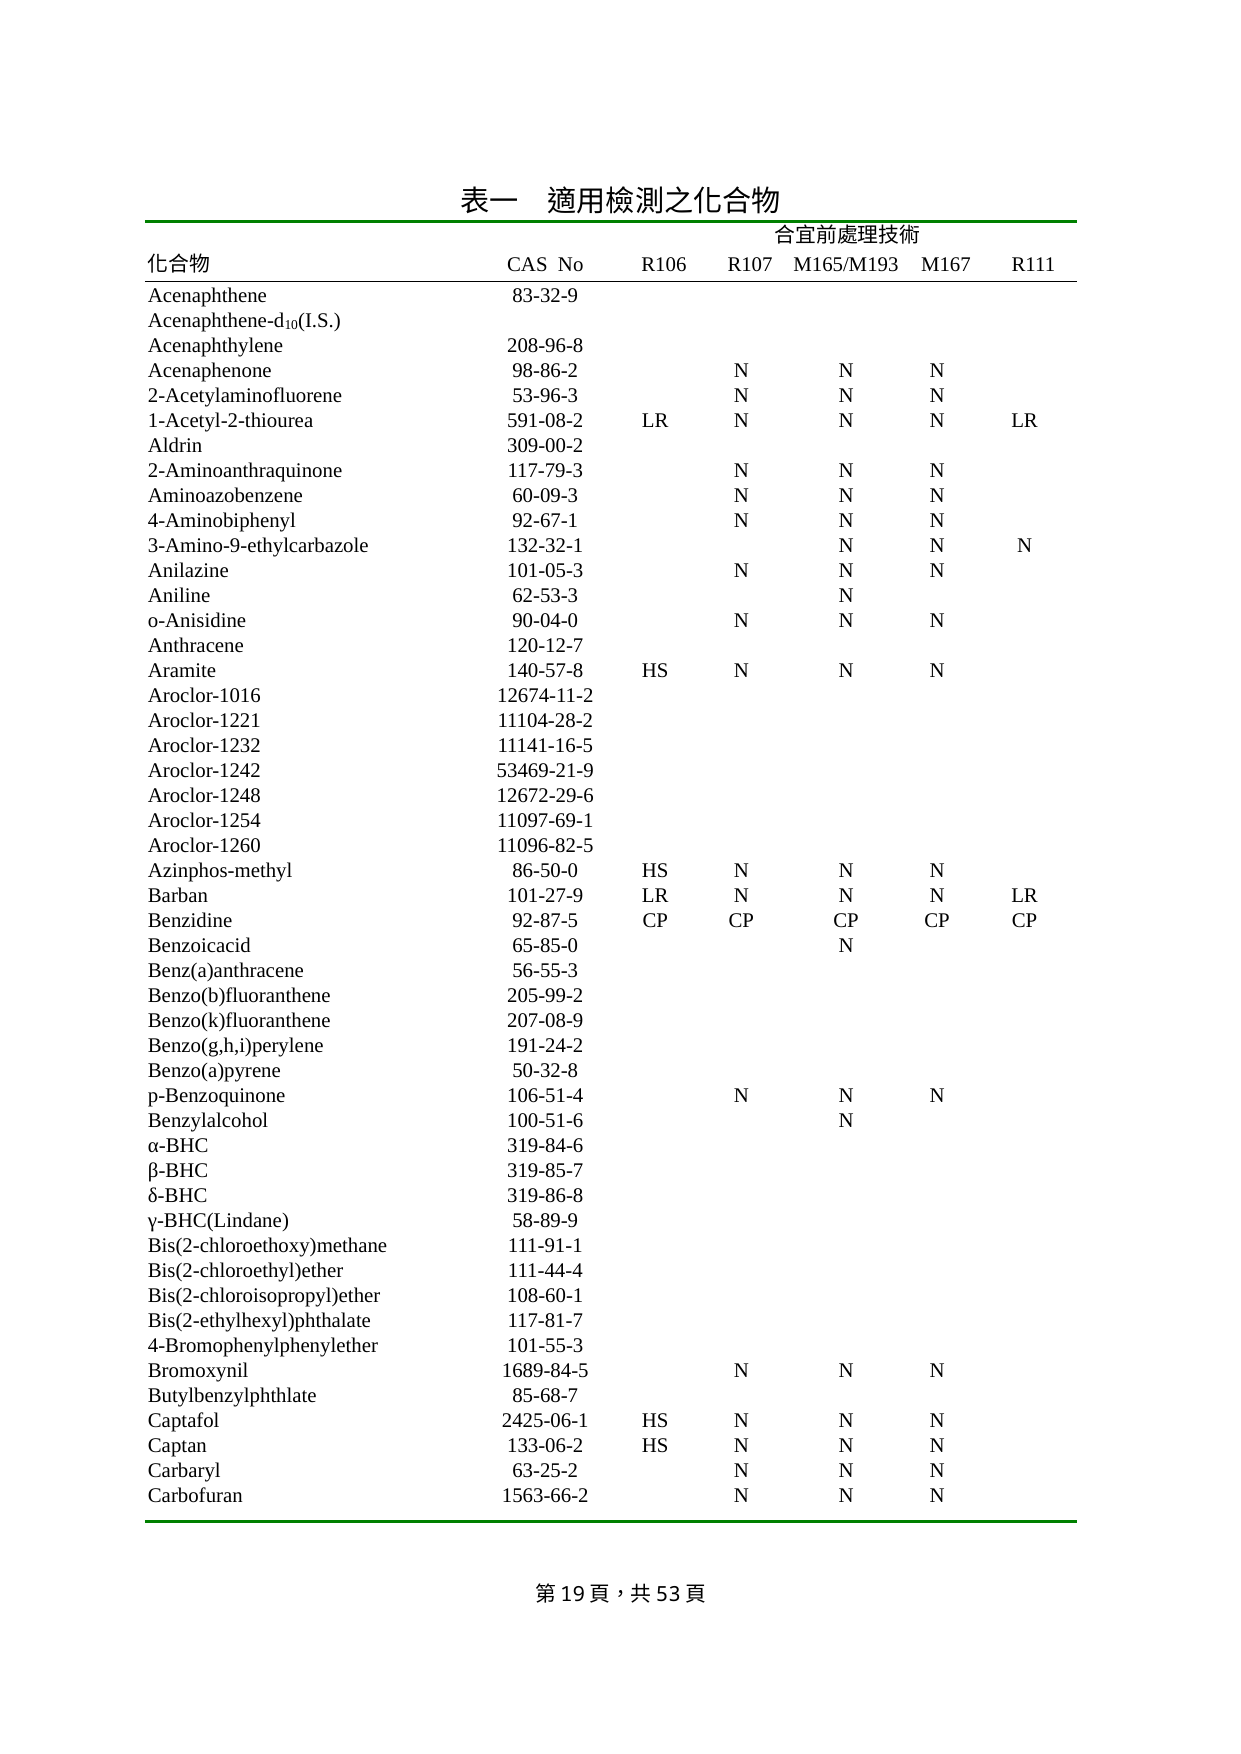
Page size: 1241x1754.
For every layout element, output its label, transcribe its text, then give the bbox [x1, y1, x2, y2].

table_cell  [617, 282, 710, 307]
table_cell  [990, 1382, 1077, 1407]
table_cell  [902, 1057, 989, 1082]
table_cell  [617, 1082, 710, 1107]
table_cell N [790, 1482, 902, 1519]
table_cell  [790, 1157, 902, 1182]
table_cell Aroclor-1242 [145, 757, 473, 782]
table_cell Aroclor-1260 [145, 832, 473, 857]
table_cell  [617, 1207, 710, 1232]
table_cell  [990, 1232, 1077, 1257]
table_cell  [710, 782, 789, 807]
table_cell  [617, 482, 710, 507]
table_cell N [902, 657, 989, 682]
table_cell  [710, 807, 789, 832]
table_cell  [617, 1132, 710, 1157]
table_cell N [710, 607, 789, 632]
table_cell  [617, 1257, 710, 1282]
table_cell 1689-84-5 [473, 1357, 617, 1382]
table_cell 319-85-7 [473, 1157, 617, 1182]
table_cell  [902, 1232, 989, 1257]
table_cell M167 [902, 248, 989, 281]
table_cell  [990, 1032, 1077, 1057]
table_cell o-Anisidine [145, 607, 473, 632]
table_cell [473, 307, 617, 332]
table_cell  [710, 582, 789, 607]
table_cell  [790, 1307, 902, 1332]
table_cell 12672-29-6 [473, 782, 617, 807]
table_cell 101-05-3 [473, 557, 617, 582]
table_cell N [710, 1482, 789, 1519]
table_cell  [617, 1182, 710, 1207]
table_cell  [990, 832, 1077, 857]
table_cell  [617, 1157, 710, 1182]
table_cell α-BHC [145, 1132, 473, 1157]
table_cell  [902, 1157, 989, 1182]
table_cell Benzidine [145, 907, 473, 932]
table_cell N [710, 382, 789, 407]
table_cell 4-Bromophenylphenylether [145, 1332, 473, 1357]
table_cell N [710, 557, 789, 582]
table_cell  [902, 1207, 989, 1232]
table_cell  [990, 1282, 1077, 1307]
table_cell 132-32-1 [473, 532, 617, 557]
table_cell 63-25-2 [473, 1457, 617, 1482]
table_cell HS [617, 657, 710, 682]
table_cell 2-Acetylaminofluorene [145, 382, 473, 407]
table_cell N [790, 1107, 902, 1132]
table_cell  [710, 982, 789, 1007]
table_cell R107 [710, 248, 789, 281]
table_cell N [902, 1457, 989, 1482]
table_cell 108-60-1 [473, 1282, 617, 1307]
table_cell  [790, 682, 902, 707]
table_cell  [617, 1457, 710, 1482]
table_cell  [902, 932, 989, 957]
table_cell  [790, 1132, 902, 1157]
table_cell  [790, 1007, 902, 1032]
table_cell  [990, 957, 1077, 982]
table_cell  [617, 1232, 710, 1257]
table_cell  [990, 1257, 1077, 1282]
table_cell 101-55-3 [473, 1332, 617, 1357]
table_cell 207-08-9 [473, 1007, 617, 1032]
table_cell N [790, 657, 902, 682]
table_cell Acenaphenone [145, 357, 473, 382]
table_cell 11096-82-5 [473, 832, 617, 857]
table_cell 11097-69-1 [473, 807, 617, 832]
table_cell  [790, 1182, 902, 1207]
table_cell 106-51-4 [473, 1082, 617, 1107]
table_cell  [990, 757, 1077, 782]
table_cell N [990, 532, 1077, 557]
table_cell  [902, 1032, 989, 1057]
table_cell Carbofuran [145, 1482, 473, 1519]
table_cell 101-27-9 [473, 882, 617, 907]
table_cell  [617, 807, 710, 832]
table_cell  [710, 532, 789, 557]
table_cell N [710, 457, 789, 482]
table_cell  [710, 632, 789, 657]
table_cell  [790, 832, 902, 857]
table_cell HS [617, 1407, 710, 1432]
table_cell  [710, 1332, 789, 1357]
table_cell  [990, 632, 1077, 657]
table_cell Aramite [145, 657, 473, 682]
table_cell  [617, 982, 710, 1007]
table_cell 11141-16-5 [473, 732, 617, 757]
table_cell  [902, 1257, 989, 1282]
table_cell  [617, 432, 710, 457]
table_cell R106 [617, 248, 710, 281]
table_cell N [790, 1432, 902, 1457]
table_cell 58-89-9 [473, 1207, 617, 1232]
table_cell  [902, 1382, 989, 1407]
table_cell  [710, 957, 789, 982]
text 表一 適用檢測之化合物 [148, 177, 1092, 219]
table_cell  [990, 782, 1077, 807]
table_cell  [990, 657, 1077, 682]
table_cell  [902, 307, 989, 332]
table_cell CP [617, 907, 710, 932]
table_cell 86-50-0 [473, 857, 617, 882]
table_cell Benzo(b)fluoranthene [145, 982, 473, 1007]
table_cell N [902, 357, 989, 382]
table_cell  [617, 757, 710, 782]
table_cell  [790, 1382, 902, 1407]
table_cell  [617, 307, 710, 332]
table_cell  [902, 757, 989, 782]
table_cell Acenaphthylene [145, 332, 473, 357]
table_cell N [790, 932, 902, 957]
table_cell  [710, 707, 789, 732]
table_cell 60-09-3 [473, 482, 617, 507]
table_cell  [790, 332, 902, 357]
table_cell N [790, 532, 902, 557]
table_cell  [617, 1332, 710, 1357]
table_cell CP [990, 907, 1077, 932]
table_cell 2-Aminoanthraquinone [145, 457, 473, 482]
table_cell Butylbenzylphthlate [145, 1382, 473, 1407]
table_cell  [790, 1032, 902, 1057]
table_cell Benzo(k)fluoranthene [145, 1007, 473, 1032]
table_cell  [617, 682, 710, 707]
table_cell N [710, 1407, 789, 1432]
table_cell  [710, 1307, 789, 1332]
table_cell N [790, 1357, 902, 1382]
table_cell HS [617, 1432, 710, 1457]
table_cell 319-84-6 [473, 1132, 617, 1157]
table_cell  [990, 382, 1077, 407]
table_cell  [710, 307, 789, 332]
table_cell  [710, 1107, 789, 1132]
table_cell N [790, 607, 902, 632]
table_cell LR [617, 407, 710, 432]
table_cell N [902, 1432, 989, 1457]
table_cell  [902, 982, 989, 1007]
table_cell 309-00-2 [473, 432, 617, 457]
table_cell  [790, 1207, 902, 1232]
table_cell 92-87-5 [473, 907, 617, 932]
table_cell  [990, 1082, 1077, 1107]
table_cell  [790, 1332, 902, 1357]
table_cell N [710, 657, 789, 682]
table_cell  [617, 1107, 710, 1132]
table_cell Aroclor-1232 [145, 732, 473, 757]
table_cell  [990, 1132, 1077, 1157]
table_cell  [990, 432, 1077, 457]
table_cell  [710, 332, 789, 357]
table_cell HS [617, 857, 710, 882]
table_cell N [710, 857, 789, 882]
table_cell Aroclor-1221 [145, 707, 473, 732]
table_cell Bis(2-chloroisopropyl)ether [145, 1282, 473, 1307]
table_cell  [617, 507, 710, 532]
table_cell Acenaphthene-d10(I.S.) [145, 307, 473, 332]
table_cell  [902, 807, 989, 832]
table_cell  [990, 282, 1077, 307]
table_cell  [902, 1107, 989, 1132]
table_cell  [710, 1207, 789, 1232]
table_cell Bis(2-ethylhexyl)phthalate [145, 1307, 473, 1332]
table_cell 133-06-2 [473, 1432, 617, 1457]
table_cell CAS No [473, 248, 617, 281]
table_cell N [790, 857, 902, 882]
table_cell  [990, 807, 1077, 832]
table_cell CP [790, 907, 902, 932]
table_cell N [710, 482, 789, 507]
table_cell  [710, 1282, 789, 1307]
table_cell 205-99-2 [473, 982, 617, 1007]
table_cell N [790, 482, 902, 507]
table_cell N [902, 407, 989, 432]
table_cell N [710, 1432, 789, 1457]
table_cell 117-81-7 [473, 1307, 617, 1332]
table_cell  [790, 782, 902, 807]
table_cell  [990, 1107, 1077, 1132]
table_cell 92-67-1 [473, 507, 617, 532]
table_cell N [902, 1482, 989, 1519]
table_cell  [710, 1157, 789, 1182]
table_cell N [790, 407, 902, 432]
table_cell LR [990, 882, 1077, 907]
table_cell  [902, 582, 989, 607]
table_cell  [990, 682, 1077, 707]
table_cell N [790, 357, 902, 382]
table_cell N [710, 1082, 789, 1107]
table_cell  [902, 1332, 989, 1357]
table_cell  [617, 382, 710, 407]
table_cell Benzo(a)pyrene [145, 1057, 473, 1082]
table_header [145, 223, 473, 248]
table_cell LR [617, 882, 710, 907]
table_cell N [902, 607, 989, 632]
table_cell  [617, 957, 710, 982]
table_cell  [617, 582, 710, 607]
table_cell Anilazine [145, 557, 473, 582]
table_cell  [902, 1132, 989, 1157]
table_cell  [990, 507, 1077, 532]
table_cell δ-BHC [145, 1182, 473, 1207]
table_cell  [617, 532, 710, 557]
table_cell  [710, 282, 789, 307]
table_cell  [790, 732, 902, 757]
table_cell β-BHC [145, 1157, 473, 1182]
table_cell N [790, 557, 902, 582]
table_cell  [790, 282, 902, 307]
table_cell  [617, 607, 710, 632]
table_cell N [710, 407, 789, 432]
table_cell Barban [145, 882, 473, 907]
table_cell  [617, 1007, 710, 1032]
table_cell Carbaryl [145, 1457, 473, 1482]
table_cell Captafol [145, 1407, 473, 1432]
table_cell 208-96-8 [473, 332, 617, 357]
table_cell  [710, 1007, 789, 1032]
table_cell 62-53-3 [473, 582, 617, 607]
table_cell 120-12-7 [473, 632, 617, 657]
table_cell  [710, 432, 789, 457]
table_cell Benzylalcohol [145, 1107, 473, 1132]
table_cell N [710, 1457, 789, 1482]
table_cell 65-85-0 [473, 932, 617, 957]
table_cell Benzoicacid [145, 932, 473, 957]
table_cell 11104-28-2 [473, 707, 617, 732]
table_cell  [617, 1307, 710, 1332]
table_cell 591-08-2 [473, 407, 617, 432]
table_cell 12674-11-2 [473, 682, 617, 707]
table_cell N [710, 1357, 789, 1382]
table_cell  [617, 932, 710, 957]
table_cell 85-68-7 [473, 1382, 617, 1407]
table_cell  [902, 332, 989, 357]
table_cell  [990, 1157, 1077, 1182]
table_cell  [790, 957, 902, 982]
table_cell  [990, 982, 1077, 1007]
table_cell N [710, 882, 789, 907]
table_cell  [617, 1382, 710, 1407]
table_cell N [902, 882, 989, 907]
table_cell  [902, 632, 989, 657]
table_cell Aminoazobenzene [145, 482, 473, 507]
table_cell N [790, 582, 902, 607]
table_cell N [902, 532, 989, 557]
table_cell 4-Aminobiphenyl [145, 507, 473, 532]
table_cell  [902, 1007, 989, 1032]
table_cell  [990, 1057, 1077, 1082]
table_cell N [790, 1082, 902, 1107]
table_cell  [617, 732, 710, 757]
table_cell  [990, 1332, 1077, 1357]
table_cell  [902, 1182, 989, 1207]
table_cell Acenaphthene [145, 282, 473, 307]
table_cell  [990, 1432, 1077, 1457]
table_cell  [790, 1257, 902, 1282]
table_cell  [990, 307, 1077, 332]
table_cell  [617, 557, 710, 582]
table_cell  [617, 1057, 710, 1082]
table_cell CP [710, 907, 789, 932]
table_cell 2425-06-1 [473, 1407, 617, 1432]
table_cell  [990, 1207, 1077, 1232]
table_cell  [990, 357, 1077, 382]
table_cell CP [902, 907, 989, 932]
table_cell  [990, 607, 1077, 632]
table_cell  [710, 757, 789, 782]
table_cell 98-86-2 [473, 357, 617, 382]
table_cell  [902, 732, 989, 757]
table_cell 90-04-0 [473, 607, 617, 632]
table_cell  [617, 332, 710, 357]
table_cell N [902, 857, 989, 882]
table_cell  [902, 832, 989, 857]
table_cell Azinphos-methyl [145, 857, 473, 882]
table_cell  [790, 432, 902, 457]
table_cell p-Benzoquinone [145, 1082, 473, 1107]
table_cell  [617, 1357, 710, 1382]
table_cell  [710, 1132, 789, 1157]
table_cell Aniline [145, 582, 473, 607]
table_cell  [710, 1032, 789, 1057]
table_cell 100-51-6 [473, 1107, 617, 1132]
table_cell 111-91-1 [473, 1232, 617, 1257]
table_cell  [710, 1257, 789, 1282]
table_cell  [990, 1307, 1077, 1332]
table_cell  [790, 632, 902, 657]
table_cell 53469-21-9 [473, 757, 617, 782]
table_cell  [617, 832, 710, 857]
table_cell N [902, 1357, 989, 1382]
table_cell  [990, 1407, 1077, 1432]
table_cell 56-55-3 [473, 957, 617, 982]
table_cell  [790, 707, 902, 732]
table_cell N [902, 482, 989, 507]
table_cell Aldrin [145, 432, 473, 457]
table_cell  [790, 807, 902, 832]
table_cell  [790, 1232, 902, 1257]
table_cell  [990, 1007, 1077, 1032]
table_cell  [902, 1282, 989, 1307]
table_cell Captan [145, 1432, 473, 1457]
table_cell  [617, 1282, 710, 1307]
table_cell  [710, 1057, 789, 1082]
table_cell  [790, 757, 902, 782]
table_cell  [710, 932, 789, 957]
table_cell  [990, 582, 1077, 607]
table_cell N [790, 882, 902, 907]
table_cell Benzo(g,h,i)perylene [145, 1032, 473, 1057]
table_cell  [617, 357, 710, 382]
table_cell  [990, 707, 1077, 732]
table_cell  [790, 307, 902, 332]
table_cell 3-Amino-9-ethylcarbazole [145, 532, 473, 557]
table_cell LR [990, 407, 1077, 432]
table_cell Bis(2-chloroethoxy)methane [145, 1232, 473, 1257]
table_cell  [990, 332, 1077, 357]
table_cell  [990, 1482, 1077, 1519]
table_cell  [990, 482, 1077, 507]
table_cell γ-BHC(Lindane) [145, 1207, 473, 1232]
table_cell  [710, 1182, 789, 1207]
table_cell 319-86-8 [473, 1182, 617, 1207]
table_cell  [790, 982, 902, 1007]
table_cell Aroclor-1248 [145, 782, 473, 807]
table_cell N [902, 382, 989, 407]
table_cell Aroclor-1254 [145, 807, 473, 832]
table_cell Bromoxynil [145, 1357, 473, 1382]
table_cell N [790, 507, 902, 532]
table_header 合宜前處理技術 [617, 223, 1077, 248]
table_cell N [710, 507, 789, 532]
table_cell 53-96-3 [473, 382, 617, 407]
table_cell  [990, 932, 1077, 957]
table_cell  [990, 732, 1077, 757]
table_cell 83-32-9 [473, 282, 617, 307]
table_cell  [902, 432, 989, 457]
table_cell 191-24-2 [473, 1032, 617, 1057]
table_cell 1-Acetyl-2-thiourea [145, 407, 473, 432]
table_cell  [617, 707, 710, 732]
table_cell N [902, 1082, 989, 1107]
table_cell N [790, 1407, 902, 1432]
table_cell  [902, 682, 989, 707]
table_cell R111 [990, 248, 1077, 281]
table_cell  [617, 782, 710, 807]
table_header [473, 223, 617, 248]
table_cell 化合物 [145, 248, 473, 281]
table_cell N [790, 382, 902, 407]
table_cell  [617, 457, 710, 482]
table_cell  [902, 1307, 989, 1332]
table_cell Benz(a)anthracene [145, 957, 473, 982]
table_cell M165/M193 [790, 248, 902, 281]
table_cell N [790, 1457, 902, 1482]
table_cell  [990, 457, 1077, 482]
table_cell  [990, 1457, 1077, 1482]
table_cell  [710, 682, 789, 707]
table_cell  [710, 732, 789, 757]
table_cell Bis(2-chloroethyl)ether [145, 1257, 473, 1282]
table_cell N [790, 457, 902, 482]
table_cell N [902, 507, 989, 532]
table_cell Aroclor-1016 [145, 682, 473, 707]
table_cell  [990, 857, 1077, 882]
table_cell  [710, 1232, 789, 1257]
table_cell  [990, 557, 1077, 582]
table_cell 1563-66-2 [473, 1482, 617, 1519]
table_cell  [990, 1357, 1077, 1382]
table_cell 140-57-8 [473, 657, 617, 682]
table_cell  [790, 1282, 902, 1307]
table_cell N [902, 557, 989, 582]
table_cell  [790, 1057, 902, 1082]
table_cell  [617, 1482, 710, 1519]
table_cell  [710, 1382, 789, 1407]
table_cell  [990, 1182, 1077, 1207]
table_cell 111-44-4 [473, 1257, 617, 1282]
table_cell  [902, 782, 989, 807]
table_cell 117-79-3 [473, 457, 617, 482]
table_cell  [617, 632, 710, 657]
table_cell  [902, 282, 989, 307]
table_cell  [902, 957, 989, 982]
table_cell  [710, 832, 789, 857]
table_cell  [902, 707, 989, 732]
table_cell  [617, 1032, 710, 1057]
table_cell N [902, 457, 989, 482]
table_cell Anthracene [145, 632, 473, 657]
table_cell N [710, 357, 789, 382]
table_cell 50-32-8 [473, 1057, 617, 1082]
table_cell N [902, 1407, 989, 1432]
